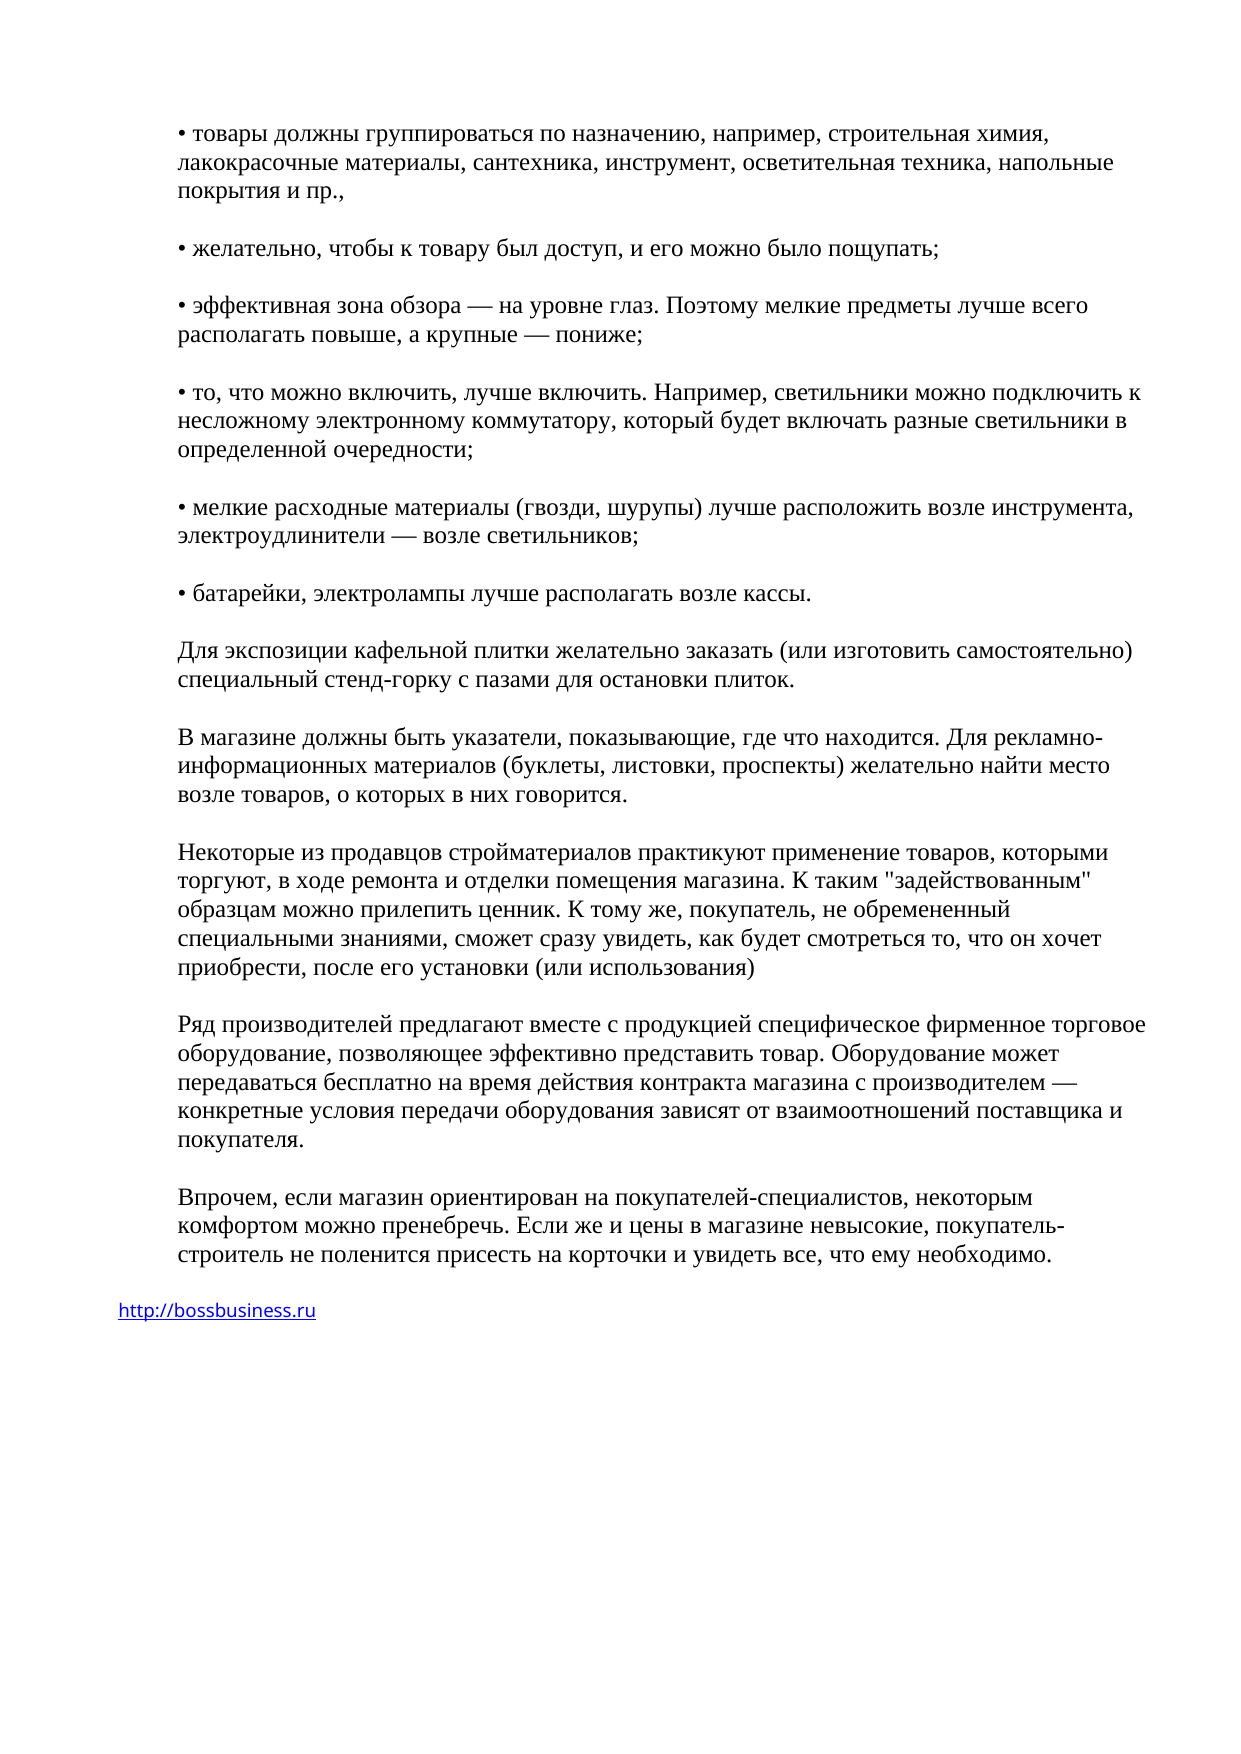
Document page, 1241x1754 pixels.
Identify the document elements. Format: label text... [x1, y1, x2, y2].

text В магазине должны быть указатели, показывающие, где что находится. Для рекламно-информационных материалов (буклеты, листовки, проспекты) желательно найти место возле товаров, о которых в них говорится. [177, 722, 1152, 808]
text • батарейки, электролампы лучше располагать возле кассы. [177, 578, 1152, 607]
text • эффективная зона обзора — на уровне глаз. Поэтому мелкие предметы лучше всего располагать повыше, а крупные — пониже; [177, 291, 1152, 348]
text Ряд производителей предлагают вместе с продукцией специфическое фирменное торговое оборудование, позволяющее эффективно представить товар. Оборудование может передаваться бесплатно на время действия контракта магазина с производителем — конкретные условия передачи оборудования зависят от взаимоотношений поставщика и покупателя. [177, 1009, 1152, 1153]
text • мелкие расходные материалы (гвозди, шурупы) лучше расположить возле инструмента, электроудлинители — возле светильников; [177, 492, 1152, 549]
text Впрочем, если магазин ориентирован на покупателей-специалистов, некоторым комфортом можно пренебречь. Если же и цены в магазине невысокие, покупатель-строитель не поленится присесть на корточки и увидеть все, что ему необходимо. [177, 1182, 1152, 1268]
text • желательно, чтобы к товару был доступ, и его можно было пощупать; [177, 233, 1152, 262]
text http://bossbusiness.ru [118, 1297, 1114, 1322]
text Для экспозиции кафельной плитки желательно заказать (или изготовить самостоятельно) специальный стенд-горку с пазами для остановки плиток. [177, 636, 1152, 693]
text • товары должны группироваться по назначению, например, строительная химия, лакокрасочные материалы, сантехника, инструмент, осветительная техника, напольные покрытия и пр., [177, 118, 1152, 204]
text Некоторые из продавцов стройматериалов практикуют применение товаров, которыми торгуют, в ходе ремонта и отделки помещения магазина. К таким "задействованным" образцам можно прилепить ценник. К тому же, покупатель, не обремененный специальными знаниями, сможет сразу увидеть, как будет смотреться то, что он хочет приобрести, после его установки (или использования) [177, 837, 1152, 981]
text • то, что можно включить, лучше включить. Например, светильники можно подключить к несложному электронному коммутатору, который будет включать разные светильники в определенной очередности; [177, 377, 1152, 463]
